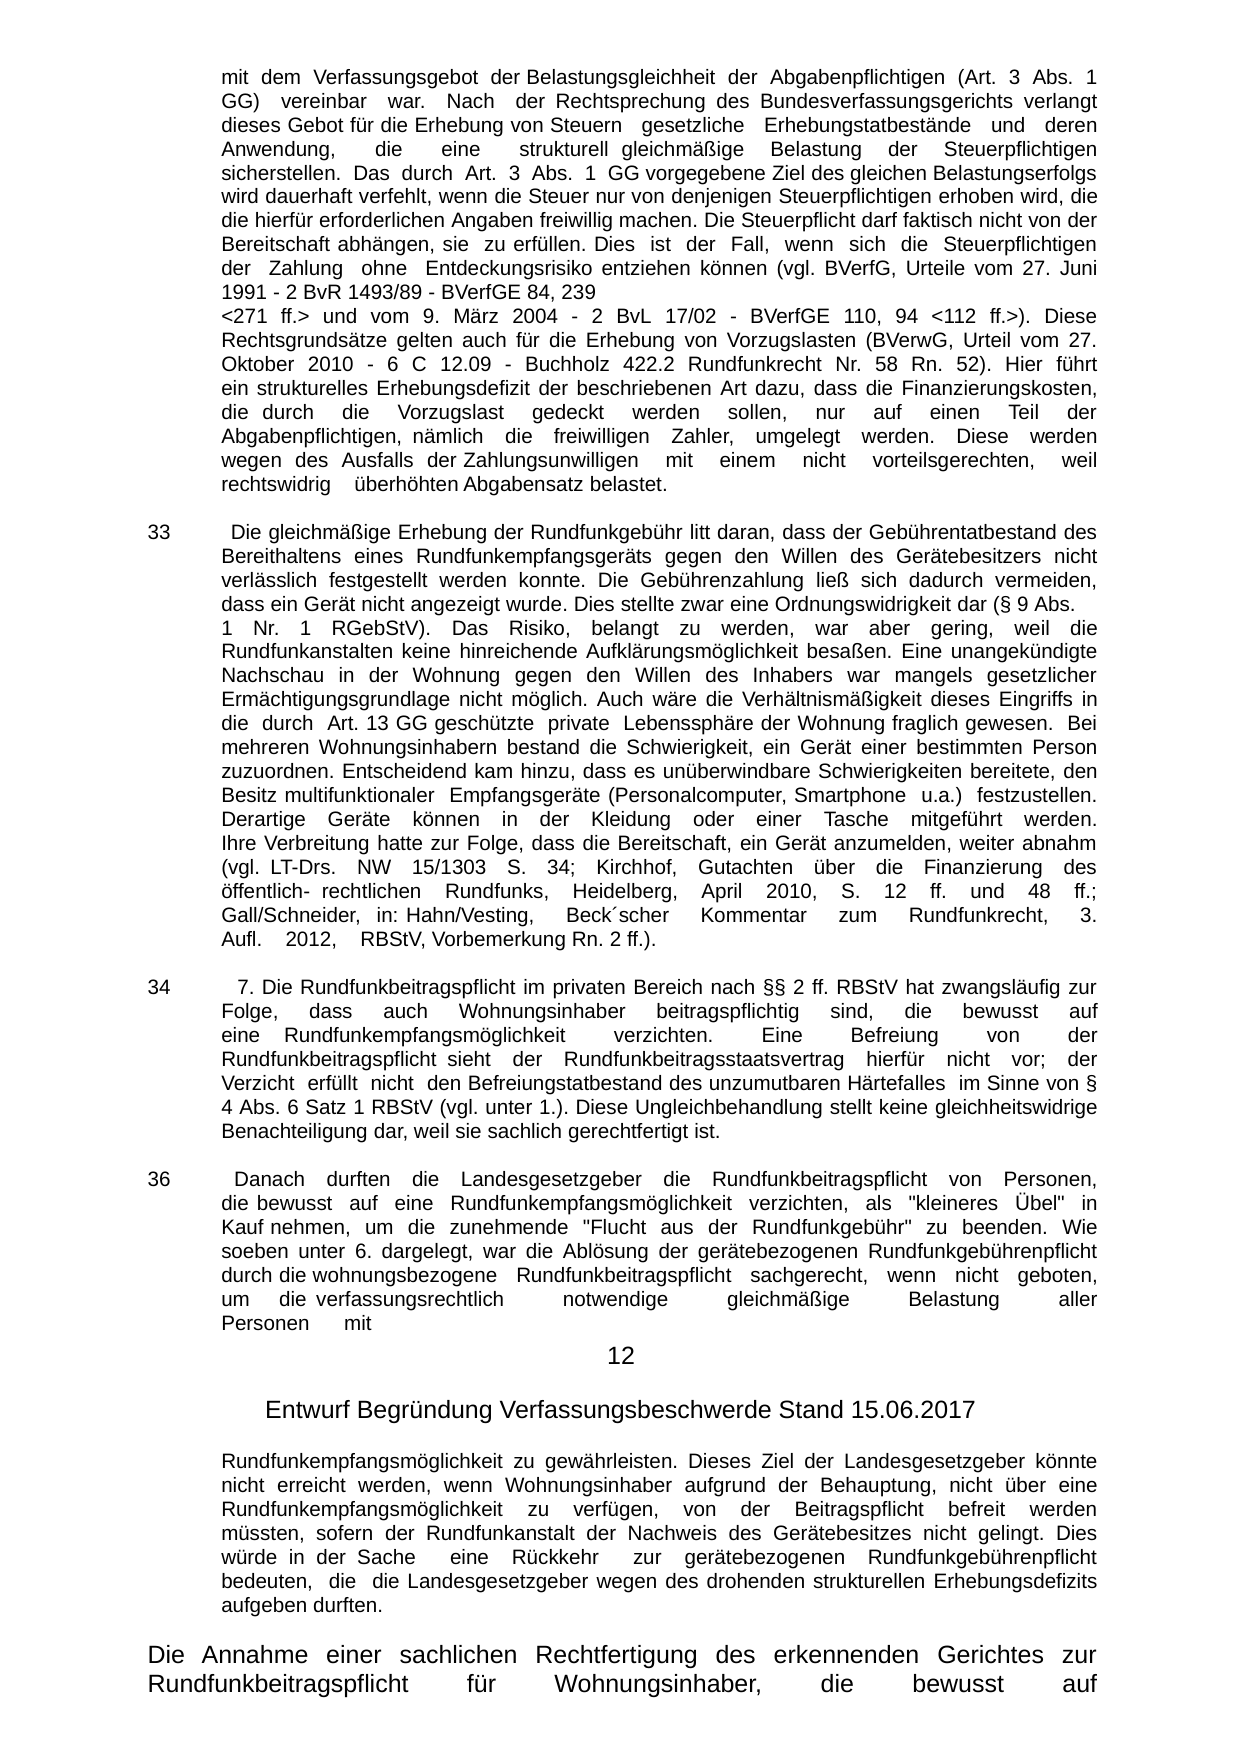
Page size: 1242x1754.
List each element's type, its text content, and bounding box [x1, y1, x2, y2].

text 1 Nr. 1 RGebStV). Das Risiko, belangt zu werden, war aber gering, weil die Rundfunkanstalten keine hinreichende Aufklärungsmöglichkeit besaßen. Eine unangekündigte Nachschau in der Wohnung gegen den Willen des Inhabers war mangels gesetzlicher Ermächtigungsgrundlage nicht möglich. Auch wäre die Verhältnismäßigkeit dieses Eingriffs in die durch Art. 13 GG geschützte private Lebenssphäre der Wohnung fraglich gewesen. Bei mehreren Wohnungsinhabern bestand die Schwierigkeit, ein Gerät einer bestimmten Person zuzuordnen. Entscheidend kam hinzu, dass es unüberwindbare Schwierigkeiten bereitete, den Besitz multifunktionaler Empfangsgeräte (Personalcomputer, Smartphone u.a.) festzustellen. Derartige Geräte können in der Kleidung oder einer Tasche mitgeführt werden. Ihre Verbreitung hatte zur Folge, dass die Bereitschaft, ein Gerät anzumelden, weiter abnahm (vgl. LT-Drs. NW 15/1303 S. 34; Kirchhof, Gutachten über die Finanzierung des öffentlich- rechtlichen Rundfunks, Heidelberg, April 2010, S. 12 ff. und 48 ff.; Gall/Schneider, in: Hahn/Vesting, Beck´scher Kommentar zum Rundfunkrecht, 3. Aufl. 2012, RBStV, Vorbemerkung Rn. 2 ff.). [221, 615, 1097, 951]
text 34 7. Die Rundfunkbeitragspflicht im privaten Bereich nach §§ 2 ff. RBStV hat zwangsläufig zur Folge, dass auch Wohnungsinhaber beitragspflichtig sind, die bewusst auf eine Rundfunkempfangsmöglichkeit verzichten. Eine Befreiung von der Rundfunkbeitragspflicht sieht der Rundfunkbeitragsstaatsvertrag hierfür nicht vor; der Verzicht erfüllt nicht den Befreiungstatbestand des unzumutbaren Härtefalles im Sinne von § 4 Abs. 6 Satz 1 RBStV (vgl. unter 1.). Diese Ungleichbehandlung stellt keine gleichheitswidrige Benachteiligung dar, weil sie sachlich gerechtfertigt ist. [147, 975, 1098, 1143]
text Die Annahme einer sachlichen Rechtfertigung des erkennenden Gerichtes zur Rundfunkbeitragspflicht für Wohnungsinhaber, die bewusst auf [147, 1641, 1098, 1698]
text 36 Danach durften die Landesgesetzgeber die Rundfunkbeitragspflicht von Personen, die bewusst auf eine Rundfunkempfangsmöglichkeit verzichten, als "kleineres Übel" in Kauf nehmen, um die zunehmende "Flucht aus der Rundfunkgebühr" zu beenden. Wie soeben unter 6. dargelegt, war die Ablösung der gerätebezogenen Rundfunkgebührenpflicht durch die wohnungsbezogene Rundfunkbeitragspflicht sachgerecht, wenn nicht geboten, um die verfassungsrechtlich notwendige gleichmäßige Belastung aller Personen mit [147, 1167, 1097, 1334]
text Entwurf Begründung Verfassungsbeschwerde Stand 15.06.2017 [259, 1395, 982, 1424]
text Rundfunkempfangsmöglichkeit zu gewährleisten. Dieses Ziel der Landesgesetzgeber könnte nicht erreicht werden, wenn Wohnungsinhaber aufgrund der Behauptung, nicht über eine Rundfunkempfangsmöglichkeit zu verfügen, von der Beitragspflicht befreit werden müssten, sofern der Rundfunkanstalt der Nachweis des Gerätebesitzes nicht gelingt. Dies würde in der Sache eine Rückkehr zur gerätebezogenen Rundfunkgebührenpflicht bedeuten, die die Landesgesetzgeber wegen des drohenden strukturellen Erhebungsdefizits aufgeben durften. [221, 1449, 1097, 1617]
text <271 ff.> und vom 9. März 2004 - 2 BvL 17/02 - BVerfGE 110, 94 <112 ff.>). Diese Rechtsgrundsätze gelten auch für die Erhebung von Vorzugslasten (BVerwG, Urteil vom 27. Oktober 2010 - 6 C 12.09 - Buchholz 422.2 Rundfunkrecht Nr. 58 Rn. 52). Hier führt ein strukturelles Erhebungsdefizit der beschriebenen Art dazu, dass die Finanzierungskosten, die durch die Vorzugslast gedeckt werden sollen, nur auf einen Teil der Abgabenpflichtigen, nämlich die freiwilligen Zahler, umgelegt werden. Diese werden wegen des Ausfalls der Zahlungsunwilligen mit einem nicht vorteilsgerechten, weil rechtswidrig überhöhten Abgabensatz belastet. [221, 304, 1097, 496]
text 33 Die gleichmäßige Erhebung der Rundfunkgebühr litt daran, dass der Gebührentatbestand des Bereithaltens eines Rundfunkempfangsgeräts gegen den Willen des Gerätebesitzers nicht verlässlich festgestellt werden konnte. Die Gebührenzahlung ließ sich dadurch vermeiden, dass ein Gerät nicht angezeigt wurde. Dies stellte zwar eine Ordnungswidrigkeit dar (§ 9 Abs. [147, 519, 1097, 615]
text 12 [602, 1341, 639, 1370]
text mit dem Verfassungsgebot der Belastungsgleichheit der Abgabenpflichtigen (Art. 3 Abs. 1 GG) vereinbar war. Nach der Rechtsprechung des Bundesverfassungsgerichts verlangt dieses Gebot für die Erhebung von Steuern gesetzliche Erhebungstatbestände und deren Anwendung, die eine strukturell gleichmäßige Belastung der Steuerpflichtigen sicherstellen. Das durch Art. 3 Abs. 1 GG vorgegebene Ziel des gleichen Belastungserfolgs wird dauerhaft verfehlt, wenn die Steuer nur von denjenigen Steuerpflichtigen erhoben wird, die die hierfür erforderlichen Angaben freiwillig machen. Die Steuerpflicht darf faktisch nicht von der Bereitschaft abhängen, sie zu erfüllen. Dies ist der Fall, wenn sich die Steuerpflichtigen der Zahlung ohne Entdeckungsrisiko entziehen können (vgl. BVerfG, Urteile vom 27. Juni 1991 - 2 BvR 1493/89 - BVerfGE 84, 239 [221, 64, 1098, 304]
